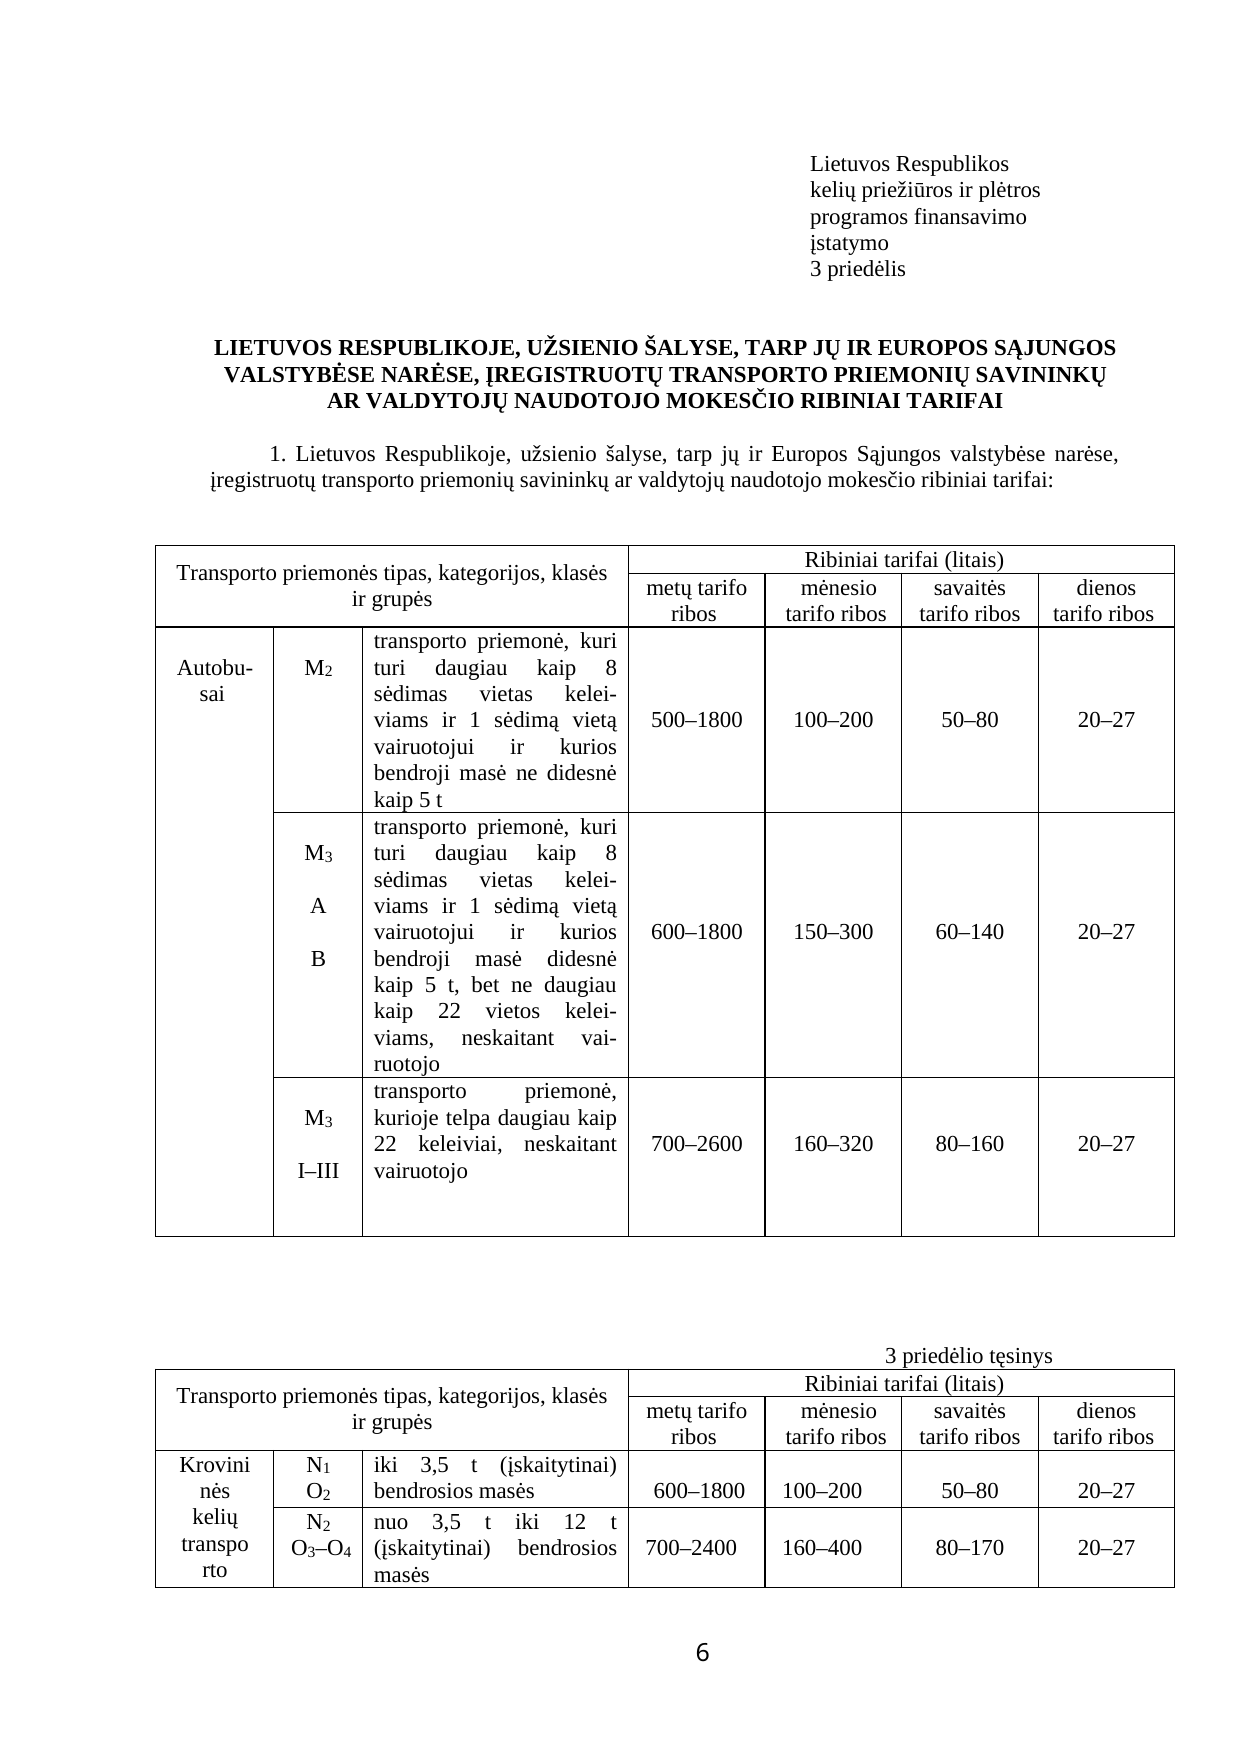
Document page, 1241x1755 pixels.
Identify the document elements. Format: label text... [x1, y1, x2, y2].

table_cell M3 A B [274, 813, 362, 1077]
text LIETUVOS RESPUBLIKOJE, UŽSIENIO ŠALYSE, TARP JŲ IR EUROPOS SĄJUNGOS VALSTYBĖSE NARĖSE, ĮREGISTRUOTŲ TRANSPORTO PRIEMONIŲ SAVININKŲ AR VALDYTOJŲ NAUDOTOJO MOKESČIO RIBINIAI TARIFAI [210, 334, 1120, 413]
table_cell 700–2600 [629, 1078, 764, 1236]
text įstatymo [210, 229, 1120, 255]
table_cell nuo 3,5 t iki 12 t (įskaitytinai) bendrosios masės [363, 1508, 628, 1587]
table_cell dienos tarifo ribos [1039, 574, 1174, 626]
text 1. Lietuvos Respublikoje, užsienio šalyse, tarp jų ir Europos Sąjungos valstybėse narėse, įregistruotų transporto priemonių savininkų ar valdytojų naudotojo mokesčio ribiniai tarifai: [210, 440, 1120, 493]
table_cell savaitės tarifo ribos [902, 574, 1038, 626]
table_cell transporto priemonė, kuri turi daugiau kaip 8 sėdimas vietas kelei-viams ir 1 sėdimą vietą vairuotojui ir kurios bendroji masė ne didesnė kaip 5 t [363, 628, 628, 812]
table_cell N1 O2 [274, 1451, 362, 1507]
table_cell M2 [274, 628, 362, 812]
table_cell N2 O3–O4 [274, 1508, 362, 1587]
table_cell iki 3,5 t (įskaitytinai) bendrosios masės [363, 1451, 628, 1507]
text programos finansavimo [210, 203, 1120, 229]
table_cell 150–300 [766, 813, 901, 1077]
table_cell 20–27 [1039, 1078, 1174, 1236]
table_cell 80–170 [902, 1508, 1038, 1587]
table_cell 160–400 [766, 1508, 901, 1587]
table_header Ribiniai tarifai (litais) [629, 546, 1174, 573]
table_cell 160–320 [766, 1078, 901, 1236]
table_cell mėnesio tarifo ribos [766, 1397, 901, 1450]
table_header Transporto priemonės tipas, kategorijos, klasės ir grupės [156, 546, 628, 626]
table_header Transporto priemonės tipas, kategorijos, klasės ir grupės [156, 1370, 628, 1450]
table_cell savaitės tarifo ribos [902, 1397, 1038, 1450]
table_cell metų tarifo ribos [629, 1397, 764, 1450]
text kelių priežiūros ir plėtros [210, 176, 1120, 203]
table_cell 100–200 [766, 1451, 901, 1507]
table_cell Krovininės kelių transporto [156, 1451, 273, 1587]
table_cell 20–27 [1039, 1451, 1174, 1507]
table_cell dienos tarifo ribos [1039, 1397, 1174, 1450]
table_cell 600–1800 [629, 1451, 764, 1507]
table_cell transporto priemonė, kurioje telpa daugiau kaip 22 keleiviai, neskaitant vairuotojo [363, 1078, 628, 1236]
table_cell 500–1800 [629, 628, 764, 812]
text Lietuvos Respublikos [210, 150, 1120, 176]
table_cell mėnesio tarifo ribos [766, 574, 901, 626]
table_cell M3 I–III [274, 1078, 362, 1236]
table_cell 50–80 [902, 628, 1038, 812]
table_cell 20–27 [1039, 813, 1174, 1077]
table_cell 60–140 [902, 813, 1038, 1077]
table_cell 50–80 [902, 1451, 1038, 1507]
table_cell 100–200 [766, 628, 901, 812]
table_cell metų tarifo ribos [629, 574, 764, 626]
table_cell 700–2400 [629, 1508, 764, 1587]
text 3 priedėlis [210, 255, 1120, 282]
table_cell 20–27 [1039, 628, 1174, 812]
table_cell 80–160 [902, 1078, 1038, 1236]
table_cell 20–27 [1039, 1508, 1174, 1587]
table_cell Autobu-sai [156, 628, 273, 1236]
table_cell 600–1800 [629, 813, 764, 1077]
table_header Ribiniai tarifai (litais) [629, 1370, 1174, 1396]
text 3 priedėlio tęsinys [210, 1342, 1120, 1368]
table_cell transporto priemonė, kuri turi daugiau kaip 8 sėdimas vietas kelei-viams ir 1 sėdimą vietą vairuotojui ir kurios bendroji masė didesnė kaip 5 t, bet ne daugiau kaip 22 vietos kelei-viams, neskaitant vai-ruotojo [363, 813, 628, 1077]
